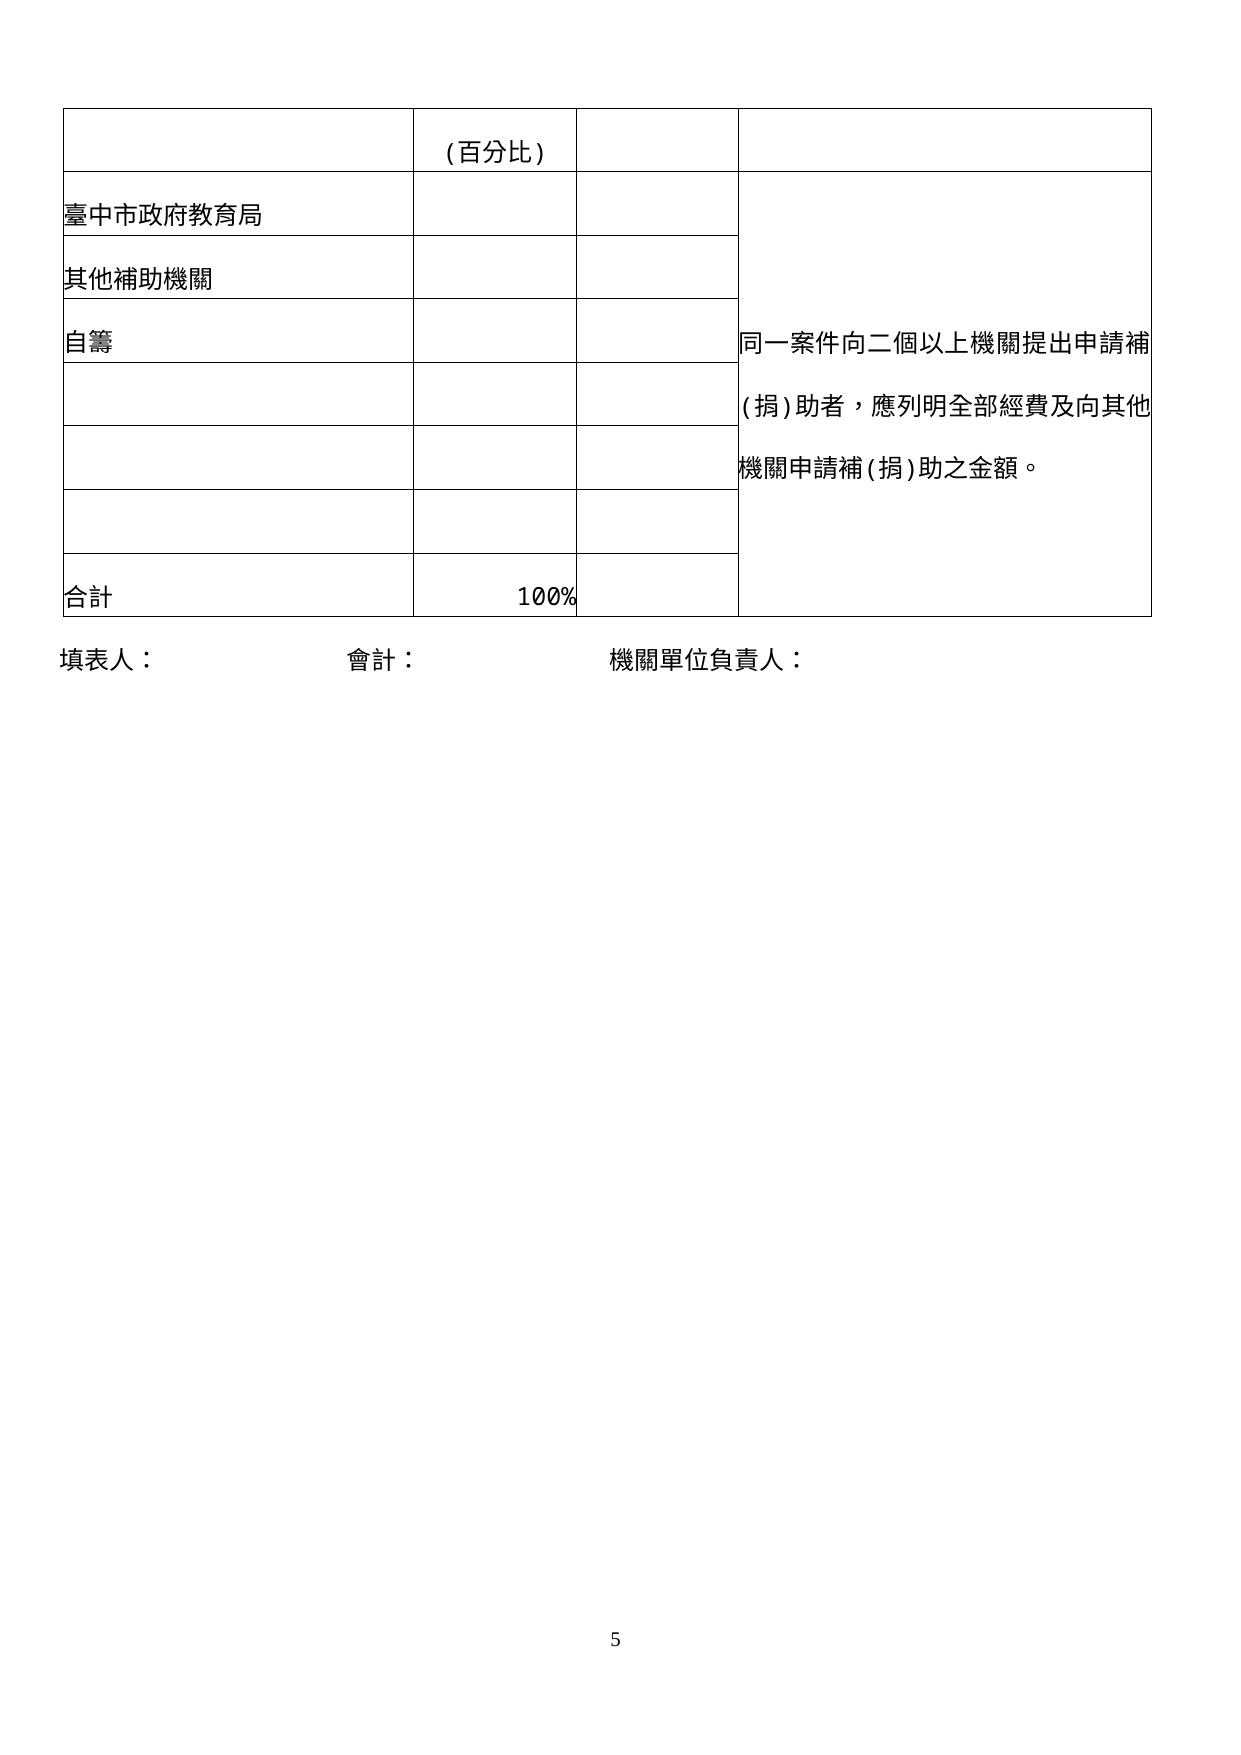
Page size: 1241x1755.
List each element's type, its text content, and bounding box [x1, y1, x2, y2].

table_cell 同一案件向二個以上機關提出申請補(捐)助者，應列明全部經費及向其他機關申請補(捐)助之金額。 [739, 172, 1151, 616]
text 填表人： 會計： 機關單位負責人： [59, 617, 1163, 679]
table_cell [577, 554, 738, 616]
table_cell [414, 172, 576, 235]
table_cell 其他補助機關 [64, 236, 413, 298]
table_cell [577, 299, 738, 362]
table_cell [577, 236, 738, 298]
table_cell [414, 426, 576, 489]
table_cell [59, 489, 63, 552]
table_cell [577, 426, 738, 489]
table_cell [739, 109, 1151, 171]
table_cell [59, 362, 63, 425]
table_cell [414, 363, 576, 425]
table_cell [59, 108, 63, 171]
table_cell [59, 298, 63, 362]
table_cell [577, 109, 738, 171]
table_cell [577, 172, 738, 235]
table_cell [59, 235, 63, 298]
table_cell [64, 490, 413, 552]
table_cell 臺中市政府教育局 [64, 172, 413, 235]
table_cell [64, 109, 413, 171]
table_cell 100% [414, 554, 576, 616]
table_cell [414, 236, 576, 298]
table_cell [59, 171, 63, 235]
table_cell [59, 553, 63, 616]
table_cell 自籌 [64, 299, 413, 362]
table_cell [414, 299, 576, 362]
table_cell 合計 [64, 554, 413, 616]
table_cell [577, 363, 738, 425]
table_cell (百分比) [414, 109, 576, 171]
table_cell [64, 363, 413, 425]
table_cell [59, 425, 63, 489]
table_cell [414, 490, 576, 552]
table_cell [64, 426, 413, 489]
table_cell [577, 490, 738, 552]
